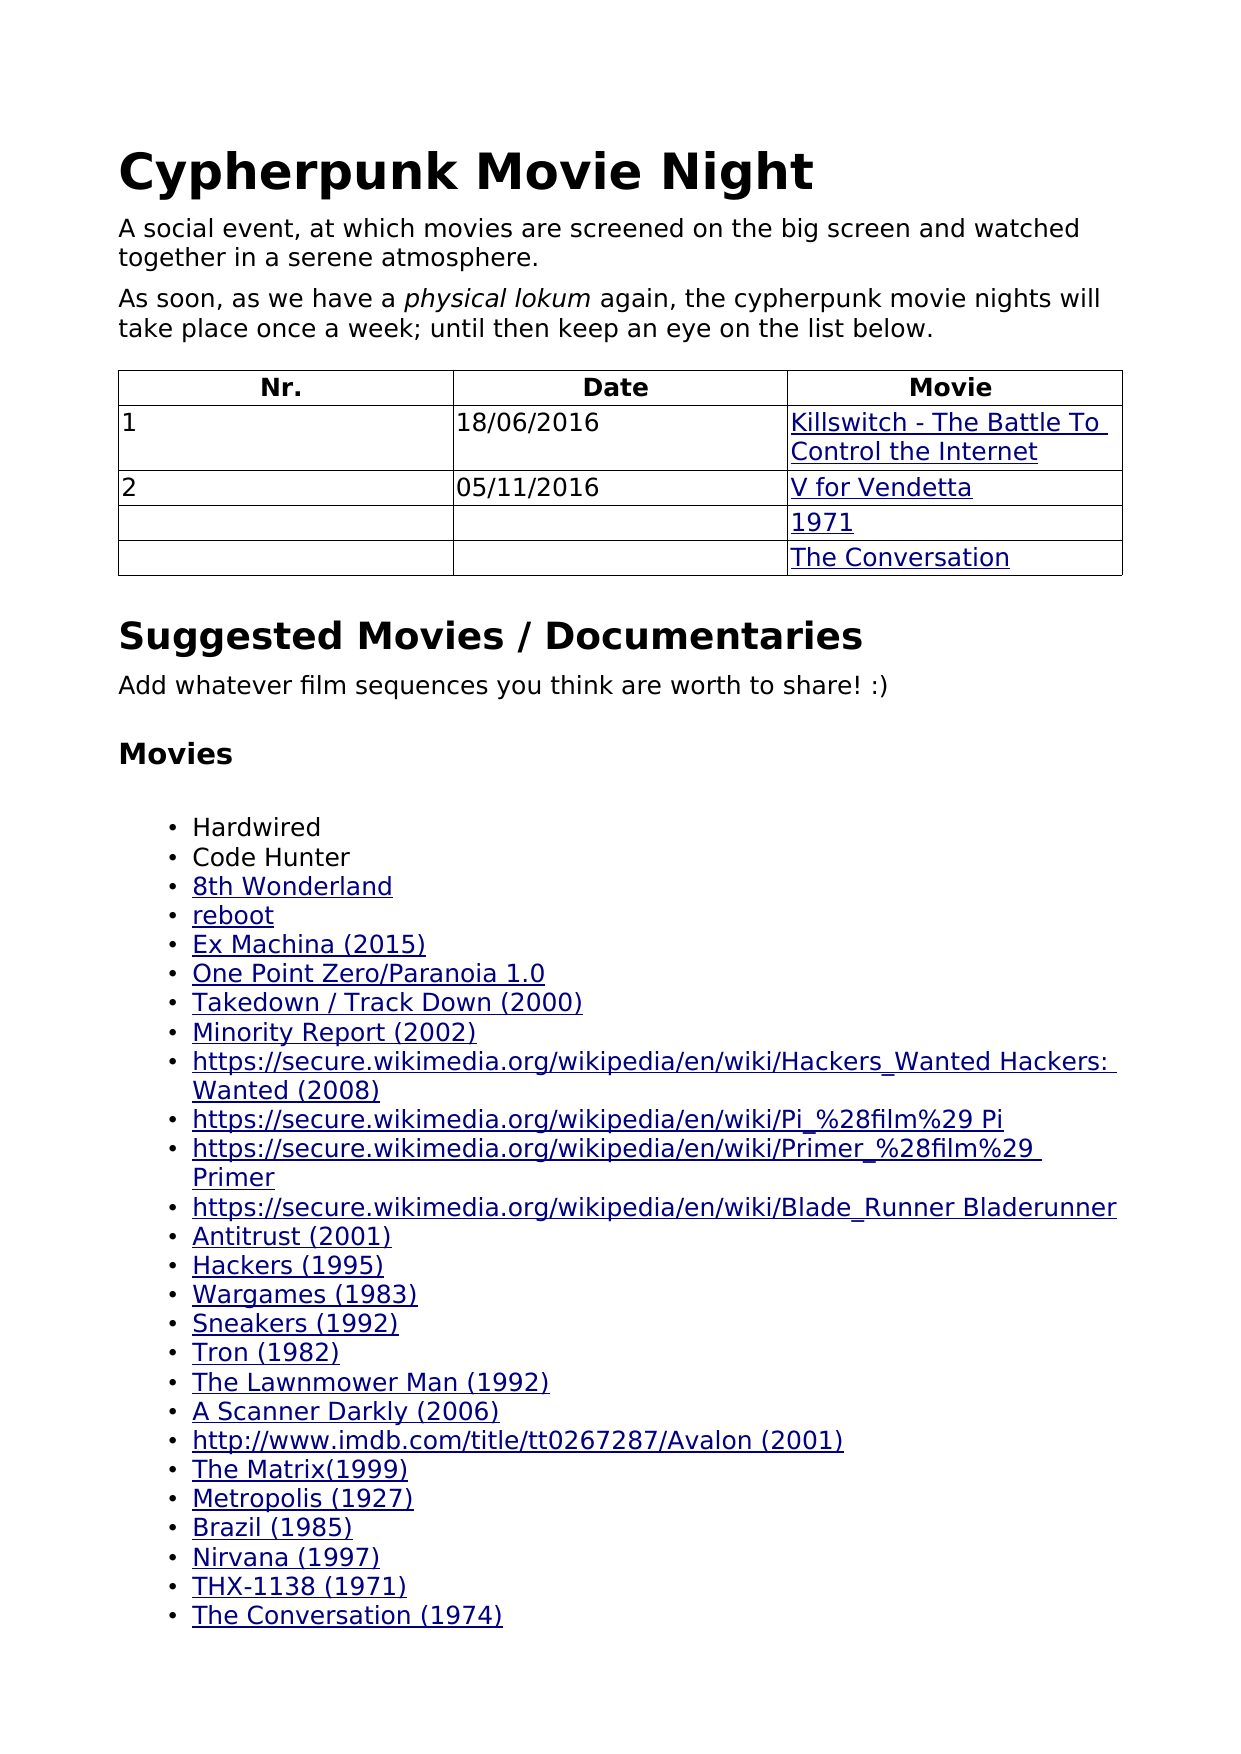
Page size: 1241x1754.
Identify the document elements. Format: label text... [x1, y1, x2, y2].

list The Matrix(1999) [177, 1455, 1122, 1484]
list 8th Wonderland [177, 872, 1122, 901]
table_header Nr. [119, 371, 453, 405]
table_cell 1 [119, 406, 453, 470]
subtitle Movies [118, 738, 1122, 772]
text As soon, as we have a physical lokum again, the cypherpunk movie nights will take place once a week; until then keep an eye on the list below. [118, 285, 1122, 343]
list Brazil (1985) [177, 1514, 1122, 1543]
subtitle Cypherpunk Movie Night [118, 143, 1122, 201]
list Ex Machina (2015) [177, 930, 1122, 959]
text A social event, at which movies are screened on the big screen and watched together in a serene atmosphere. [118, 214, 1122, 272]
list https://secure.wikimedia.org/wikipedia/en/wiki/Primer_%28film%29 Primer [177, 1134, 1122, 1193]
list Wargames (1983) [177, 1280, 1122, 1309]
list https://secure.wikimedia.org/wikipedia/en/wiki/Blade_Runner Bladerunner [177, 1193, 1122, 1222]
table_cell [119, 506, 453, 540]
table_cell 2 [119, 471, 453, 505]
list One Point Zero/Paranoia 1.0 [177, 959, 1122, 989]
table_cell 18/06/2016 [454, 406, 787, 470]
subtitle Suggested Movies / Documentaries [118, 615, 1122, 658]
list The Lawnmower Man (1992) [177, 1368, 1122, 1397]
list Code Hunter [177, 843, 1122, 872]
list https://secure.wikimedia.org/wikipedia/en/wiki/Hackers_Wanted Hackers: Wanted (2008) [177, 1047, 1122, 1105]
list Sneakers (1992) [177, 1309, 1122, 1339]
list Antitrust (2001) [177, 1222, 1122, 1251]
list Tron (1982) [177, 1339, 1122, 1368]
table_cell 1971 [788, 506, 1122, 540]
list THX-1138 (1971) [177, 1572, 1122, 1601]
table_header Movie [788, 371, 1122, 405]
list A Scanner Darkly (2006) [177, 1397, 1122, 1426]
table_cell [454, 506, 787, 540]
list Nirvana (1997) [177, 1543, 1122, 1572]
list https://secure.wikimedia.org/wikipedia/en/wiki/Pi_%28film%29 Pi [177, 1105, 1122, 1134]
table_cell Killswitch - The Battle To Control the Internet [788, 406, 1122, 470]
list Hackers (1995) [177, 1251, 1122, 1280]
list http://www.imdb.com/title/tt0267287/Avalon (2001) [177, 1426, 1122, 1455]
text Add whatever film sequences you think are worth to share! :) [118, 671, 1122, 700]
list Metropolis (1927) [177, 1484, 1122, 1514]
list The Conversation (1974) [177, 1601, 1122, 1630]
table_cell [119, 541, 453, 575]
table_header Date [454, 371, 787, 405]
table_cell V for Vendetta [788, 471, 1122, 505]
list Minority Report (2002) [177, 1018, 1122, 1047]
table_cell 05/11/2016 [454, 471, 787, 505]
list Hardwired [177, 814, 1122, 843]
list Takedown / Track Down (2000) [177, 989, 1122, 1018]
table_cell The Conversation [788, 541, 1122, 575]
list reboot [177, 901, 1122, 930]
table_cell [454, 541, 787, 575]
